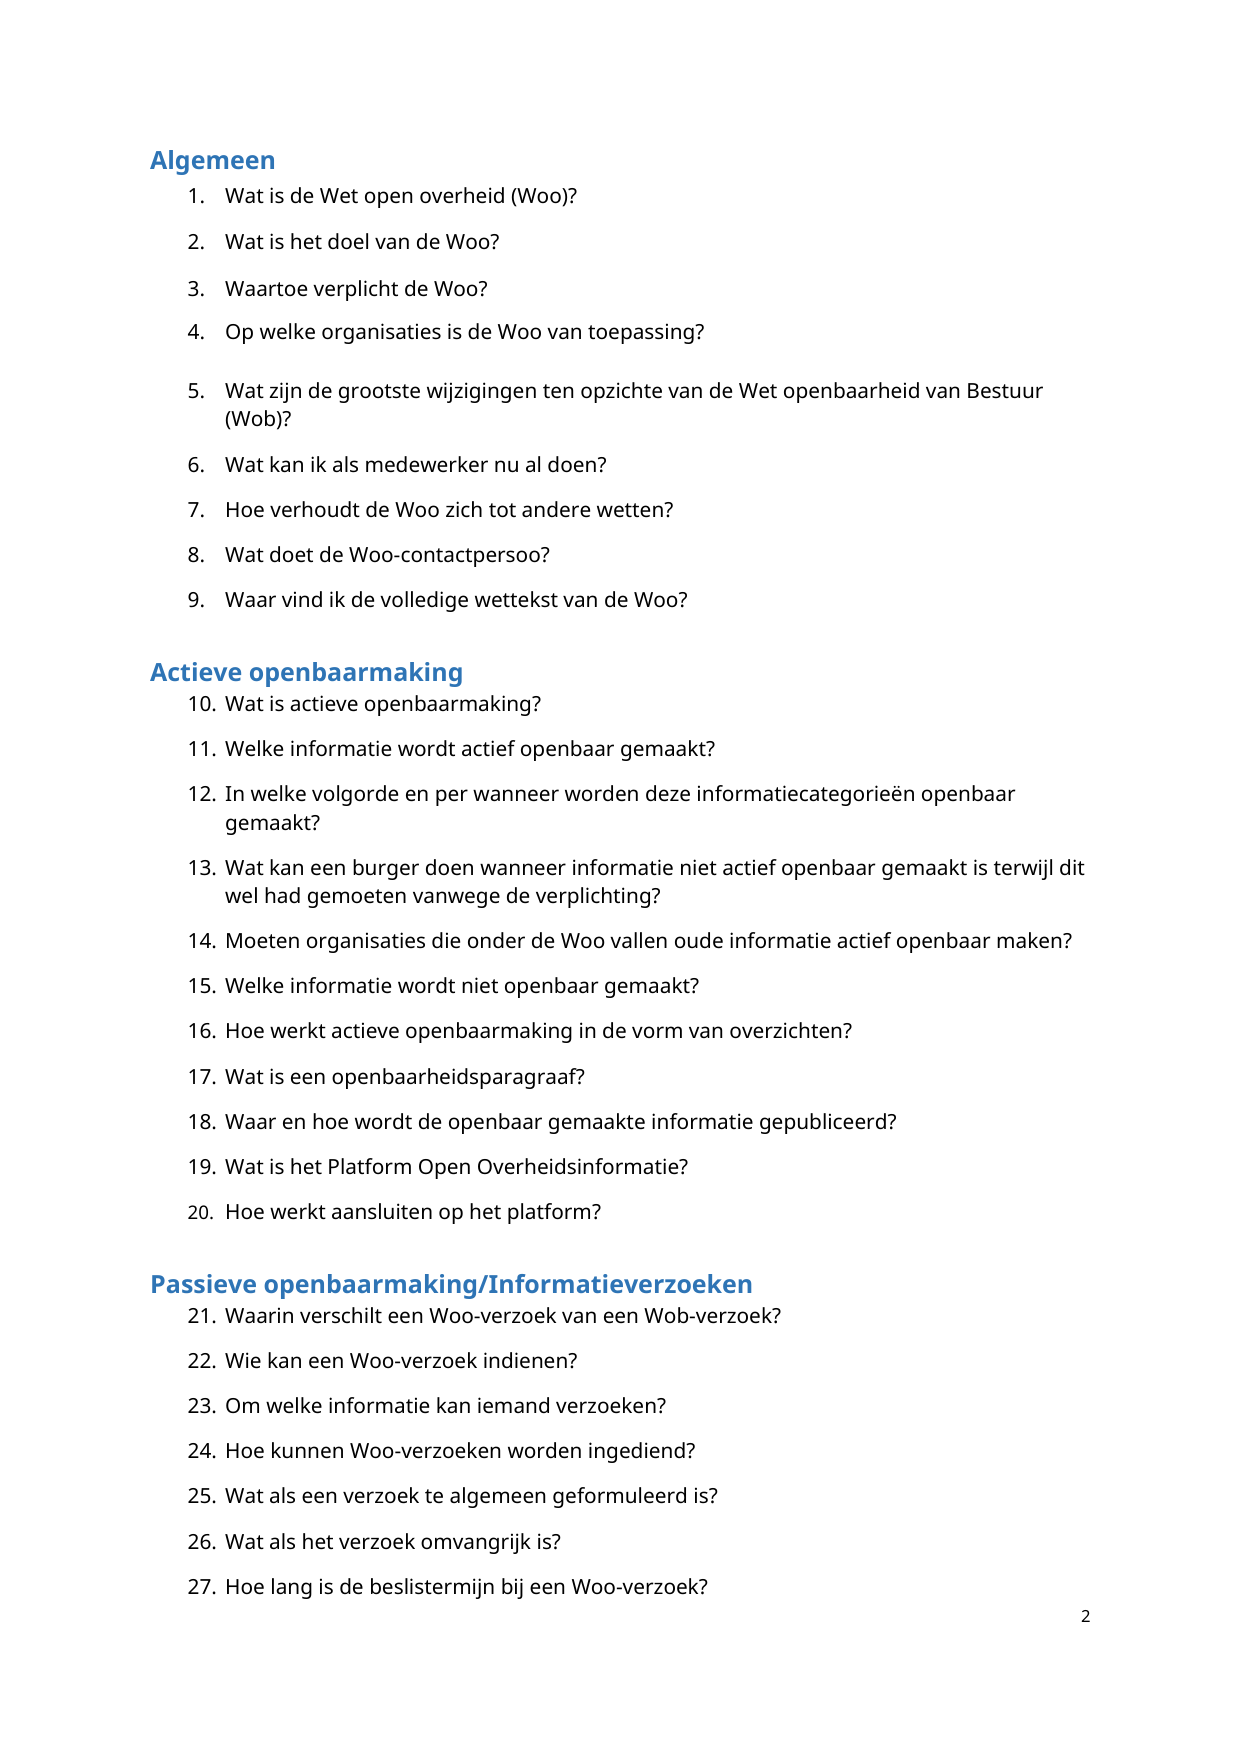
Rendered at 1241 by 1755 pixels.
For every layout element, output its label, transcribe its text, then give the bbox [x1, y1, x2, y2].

list Op welke organisaties is de Woo van toepassing? [187, 317, 1090, 345]
list Hoe werkt aansluiten op het platform? [187, 1197, 1090, 1226]
list Hoe verhoudt de Woo zich tot andere wetten? [187, 495, 1090, 523]
list Waartoe verplicht de Woo? [187, 274, 1090, 303]
list Wie kan een Woo-verzoek indienen? [187, 1346, 1090, 1375]
list Hoe werkt actieve openbaarmaking in de vorm van overzichten? [187, 1017, 1090, 1045]
subtitle Passieve openbaarmaking/Informatieverzoeken [150, 1267, 1090, 1301]
subtitle Algemeen [150, 142, 1090, 177]
list Wat zijn de grootste wijzigingen ten opzichte van de Wet openbaarheid van Bestuur (Wob)? [187, 376, 1090, 433]
list In welke volgorde en per wanneer worden deze informatiecategorieën openbaar gemaakt? [187, 779, 1090, 836]
list Moeten organisaties die onder de Woo vallen oude informatie actief openbaar maken? [187, 926, 1090, 955]
list Welke informatie wordt actief openbaar gemaakt? [187, 734, 1090, 763]
list Wat is de Wet open overheid (Woo)? [187, 181, 1090, 209]
subtitle Actieve openbaarmaking [150, 655, 1090, 689]
list Wat als een verzoek te algemeen geformuleerd is? [187, 1482, 1090, 1510]
list Waar vind ik de volledige wettekst van de Woo? [187, 585, 1090, 613]
list Wat is actieve openbaarmaking? [187, 689, 1090, 718]
list Wat als het verzoek omvangrijk is? [187, 1527, 1090, 1555]
list Om welke informatie kan iemand verzoeken? [187, 1391, 1090, 1420]
list Hoe kunnen Woo-verzoeken worden ingediend? [187, 1437, 1090, 1465]
list Wat kan ik als medewerker nu al doen? [187, 450, 1090, 478]
list Welke informatie wordt niet openbaar gemaakt? [187, 972, 1090, 1000]
list Waar en hoe wordt de openbaar gemaakte informatie gepubliceerd? [187, 1107, 1090, 1135]
list Wat is het Platform Open Overheidsinformatie? [187, 1152, 1090, 1180]
list Hoe lang is de beslistermijn bij een Woo-verzoek? [187, 1572, 1090, 1600]
list Wat is het doel van de Woo? [187, 227, 1090, 256]
list Waarin verschilt een Woo-verzoek van een Wob-verzoek? [187, 1301, 1090, 1330]
list Wat doet de Woo-contactpersoo? [187, 540, 1090, 568]
list Wat is een openbaarheidsparagraaf? [187, 1062, 1090, 1090]
list Wat kan een burger doen wanneer informatie niet actief openbaar gemaakt is terwijl dit wel had gemoeten vanwege de verplichting? [187, 853, 1090, 910]
